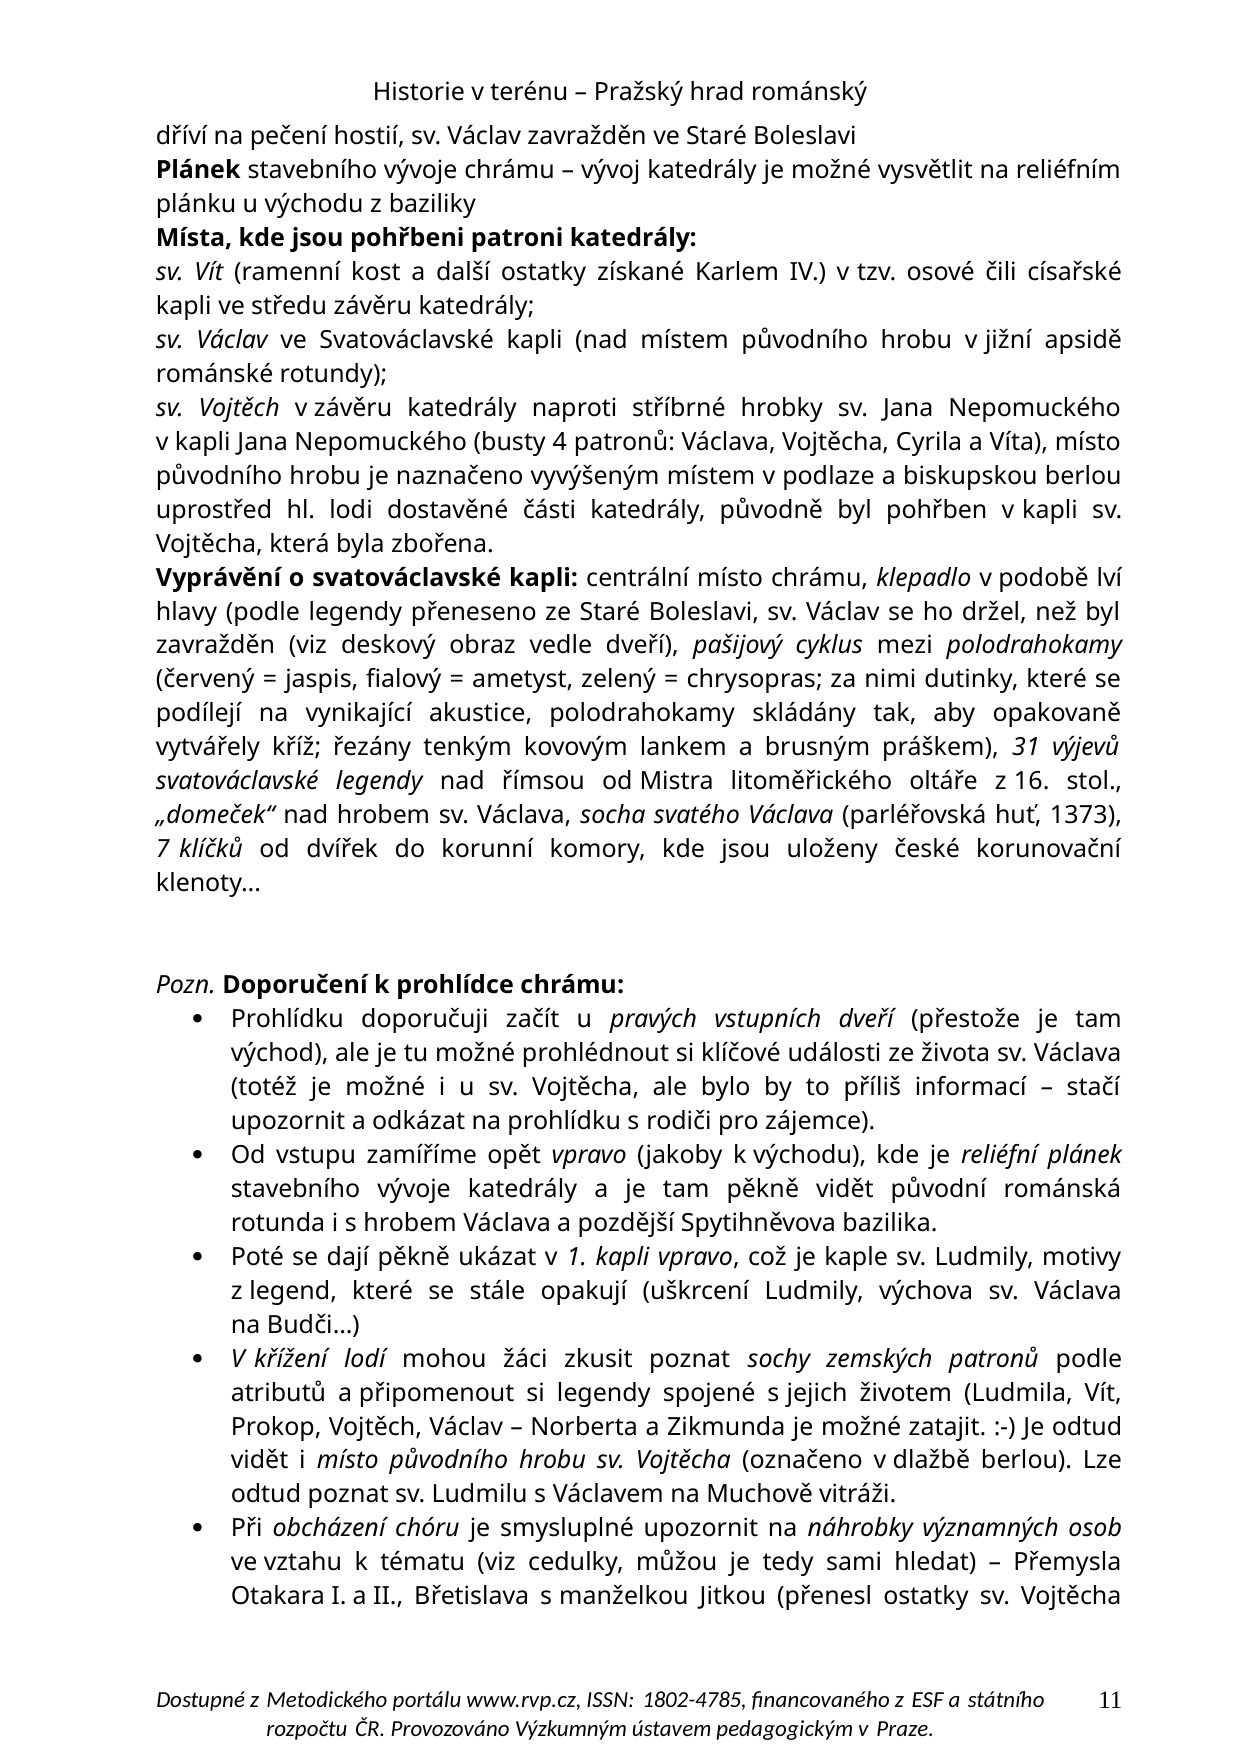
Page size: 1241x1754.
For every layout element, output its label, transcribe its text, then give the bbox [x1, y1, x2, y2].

list Při obcházení chóru je smysluplné upozornit na náhrobky významných osob ve vztahu k tématu (viz cedulky, můžou je tedy sami hledat) – Přemysla Otakara I. a II., Břetislava s manželkou Jitkou (přenesl ostatky sv. Vojtěcha [193, 1510, 1122, 1612]
text sv. Václav ve Svatováclavské kapli (nad místem původního hrobu v jižní apsidě románské rotundy); [156, 322, 1122, 390]
text Vyprávění o svatováclavské kapli: centrální místo chrámu, klepadlo v podobě lví hlavy (podle legendy přeneseno ze Staré Boleslavi, sv. Václav se ho držel, než byl zavražděn (viz deskový obraz vedle dveří), pašijový cyklus mezi polodrahokamy (červený = jaspis, fialový = ametyst, zelený = chrysopras; za nimi dutinky, které se podílejí na vynikající akustice, polodrahokamy skládány tak, aby opakovaně vytvářely kříž; řezány tenkým kovovým lankem a brusným práškem), 31 výjevů svatováclavské legendy nad římsou od Mistra litoměřického oltáře z 16. stol., „domeček“ nad hrobem sv. Václava, socha svatého Václava (parléřovská huť, 1373), 7 klíčků od dvířek do korunní komory, kde jsou uloženy české korunovační klenoty... [156, 559, 1122, 899]
text sv. Vojtěch v závěru katedrály naproti stříbrné hrobky sv. Jana Nepomuckého v kapli Jana Nepomuckého (busty 4 patronů: Václava, Vojtěcha, Cyrila a Víta), místo původního hrobu je naznačeno vyvýšeným místem v podlaze a biskupskou berlou uprostřed hl. lodi dostavěné části katedrály, původně byl pohřben v kapli sv. Vojtěcha, která byla zbořena. [156, 390, 1122, 559]
list Poté se dají pěkně ukázat v 1. kapli vpravo, což je kaple sv. Ludmily, motivy z legend, které se stále opakují (uškrcení Ludmily, výchova sv. Václava na Budči...) [193, 1239, 1122, 1341]
text dříví na pečení hostií, sv. Václav zavražděn ve Staré Boleslavi [156, 118, 1122, 152]
list Prohlídku doporučuji začít u pravých vstupních dveří (přestože je tam východ), ale je tu možné prohlédnout si klíčové události ze života sv. Václava (totéž je možné i u sv. Vojtěcha, ale bylo by to příliš informací – stačí upozornit a odkázat na prohlídku s rodiči pro zájemce). [193, 1001, 1122, 1137]
text Místa, kde jsou pohřbeni patroni katedrály: [156, 220, 1122, 254]
text Pozn. Doporučení k prohlídce chrámu: [156, 967, 1122, 1001]
list V křížení lodí mohou žáci zkusit poznat sochy zemských patronů podle atributů a připomenout si legendy spojené s jejich životem (Ludmila, Vít, Prokop, Vojtěch, Václav – Norberta a Zikmunda je možné zatajit. :-) Je odtud vidět i místo původního hrobu sv. Vojtěcha (označeno v dlažbě berlou). Lze odtud poznat sv. Ludmilu s Václavem na Muchově vitráži. [193, 1341, 1122, 1510]
text sv. Vít (ramenní kost a další ostatky získané Karlem IV.) v tzv. osové čili císařské kapli ve středu závěru katedrály; [156, 254, 1122, 322]
text Plánek stavebního vývoje chrámu – vývoj katedrály je možné vysvětlit na reliéfním plánku u východu z baziliky [156, 152, 1122, 220]
list Od vstupu zamíříme opět vpravo (jakoby k východu), kde je reliéfní plánek stavebního vývoje katedrály a je tam pěkně vidět původní románská rotunda i s hrobem Václava a pozdější Spytihněvova bazilika. [193, 1137, 1122, 1239]
